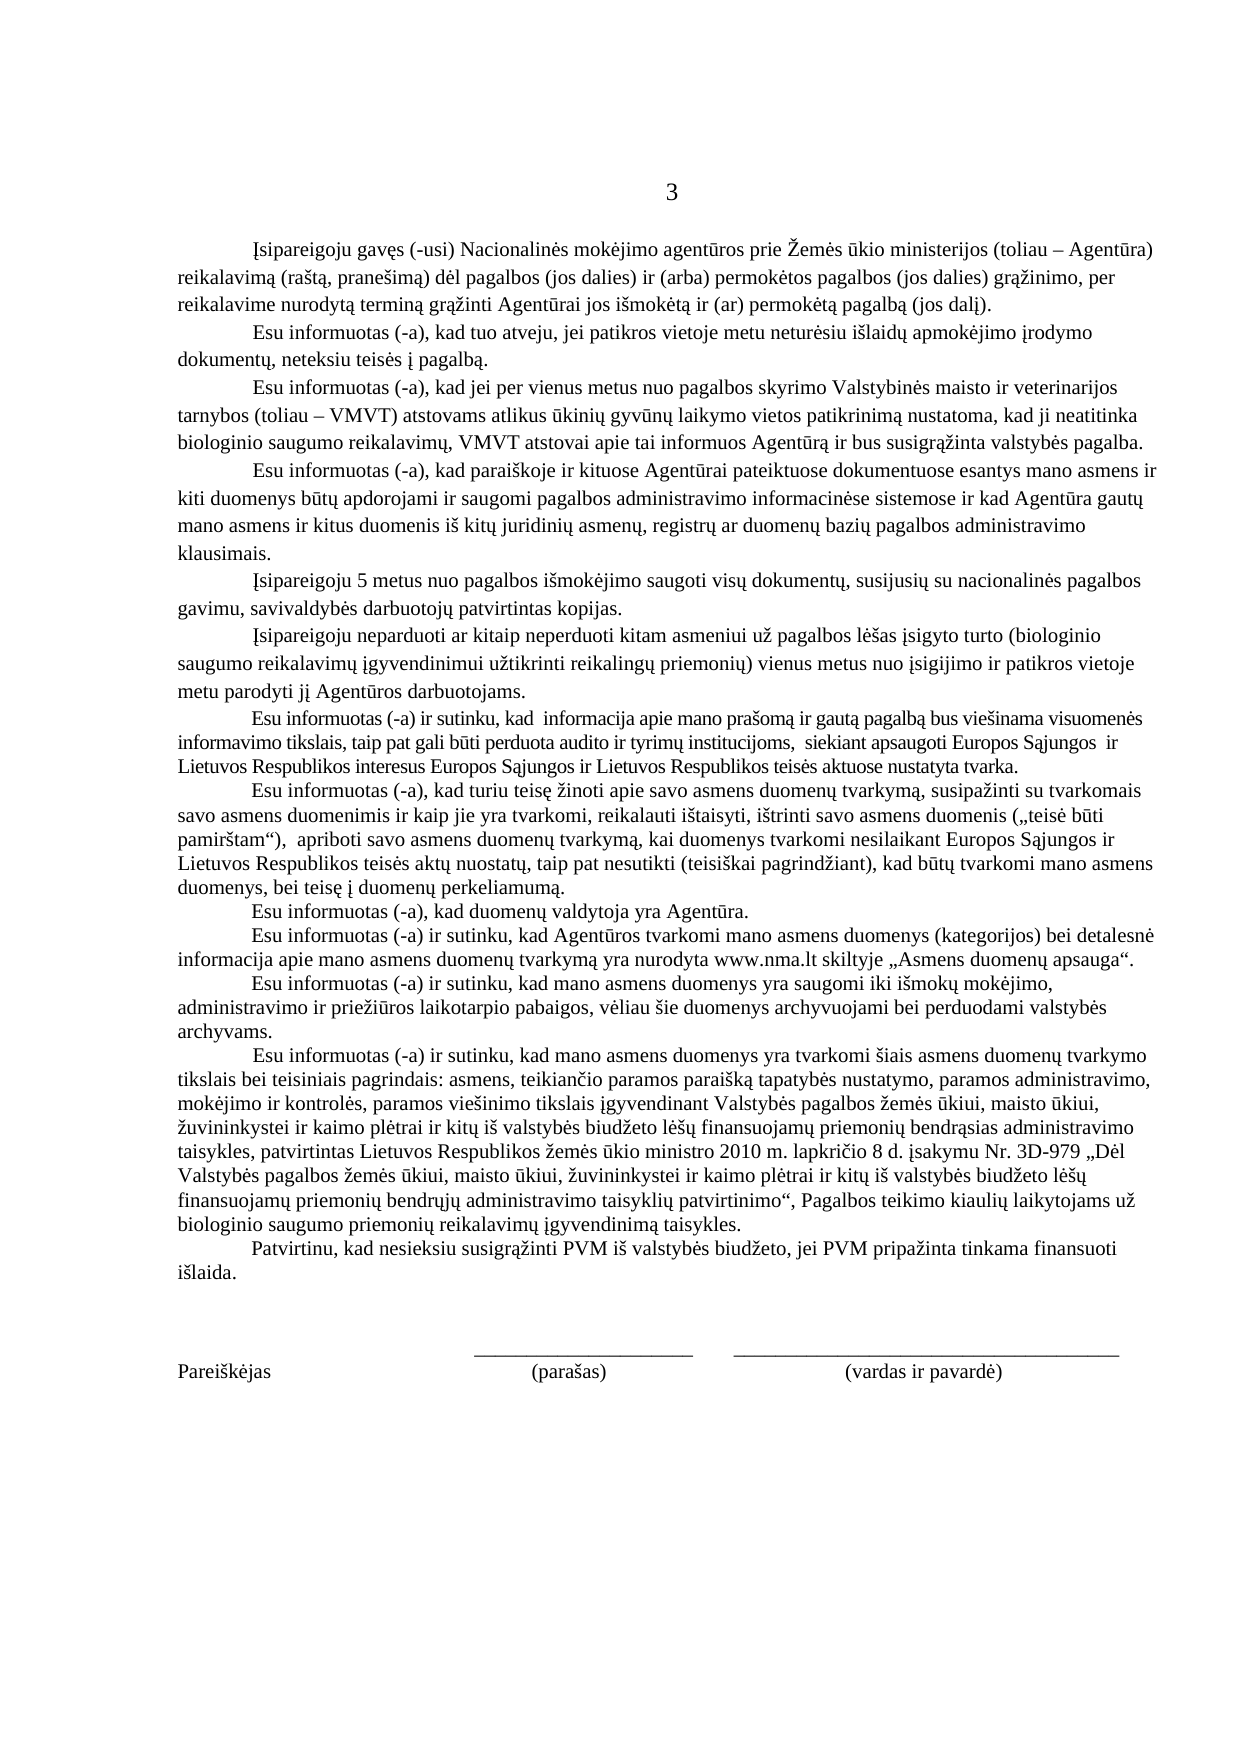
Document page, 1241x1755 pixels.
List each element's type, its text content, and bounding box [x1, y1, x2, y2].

text Esu informuotas (-a) ir sutinku, kad mano asmens duomenys yra tvarkomi šiais asmens duomenų tvarkymo tikslais bei teisiniais pagrindais: asmens, teikiančio paramos paraišką tapatybės nustatymo, paramos administravimo, mokėjimo ir kontrolės, paramos viešinimo tikslais įgyvendinant Valstybės pagalbos žemės ūkiui, maisto ūkiui, žuvininkystei ir kaimo plėtrai ir kitų iš valstybės biudžeto lėšų finansuojamų priemonių bendrąsias administravimo taisykles, patvirtintas Lietuvos Respublikos žemės ūkio ministro 2010 m. lapkričio 8 d. įsakymu Nr. 3D-979 „Dėl Valstybės pagalbos žemės ūkiui, maisto ūkiui, žuvininkystei ir kaimo plėtrai ir kitų iš valstybės biudžeto lėšų finansuojamų priemonių bendrųjų administravimo taisyklių patvirtinimo“, Pagalbos teikimo kiaulių laikytojams už biologinio saugumo priemonių reikalavimų įgyvendinimą taisykles. [177, 1043, 1169, 1236]
text Esu informuotas (-a) ir sutinku, kad mano asmens duomenys yra saugomi iki išmokų mokėjimo, administravimo ir priežiūros laikotarpio pabaigos, vėliau šie duomenys archyvuojami bei perduodami valstybės archyvams. [177, 971, 1167, 1043]
text Esu informuotas (-a), kad jei per vienus metus nuo pagalbos skyrimo Valstybinės maisto ir veterinarijos tarnybos (toliau – VMVT) atstovams atlikus ūkinių gyvūnų laikymo vietos patikrinimą nustatoma, kad ji neatitinka biologinio saugumo reikalavimų, VMVT atstovai apie tai informuos Agentūrą ir bus susigrąžinta valstybės pagalba. [177, 375, 1167, 454]
text Esu informuotas (-a), kad turiu teisę žinoti apie savo asmens duomenų tvarkymą, susipažinti su tvarkomais savo asmens duomenimis ir kaip jie yra tvarkomi, reikalauti ištaisyti, ištrinti savo asmens duomenis („teisė būti pamirštam“), apriboti savo asmens duomenų tvarkymą, kai duomenys tvarkomi nesilaikant Europos Sąjungos ir Lietuvos Respublikos teisės aktų nuostatų, taip pat nesutikti (teisiškai pagrindžiant), kad būtų tvarkomi mano asmens duomenys, bei teisę į duomenų perkeliamumą. [177, 778, 1167, 899]
text Patvirtinu, kad nesieksiu susigrąžinti PVM iš valstybės biudžeto, jei PVM pripažinta tinkama finansuoti išlaida. [177, 1236, 1167, 1284]
text Įsipareigoju gavęs (-usi) Nacionalinės mokėjimo agentūros prie Žemės ūkio ministerijos (toliau – Agentūra) reikalavimą (raštą, pranešimą) dėl pagalbos (jos dalies) ir (arba) permokėtos pagalbos (jos dalies) grąžinimo, per reikalavime nurodytą terminą grąžinti Agentūrai jos išmokėtą ir (ar) permokėtą pagalbą (jos dalį). [177, 235, 1167, 316]
text Esu informuotas (-a), kad duomenų valdytoja yra Agentūra. [177, 899, 1167, 923]
text Įsipareigoju neparduoti ar kitaip neperduoti kitam asmeniui už pagalbos lėšas įsigyto turto (biologinio saugumo reikalavimų įgyvendinimui užtikrinti reikalingų priemonių) vienus metus nuo įsigijimo ir patikros vietoje metu parodyti jį Agentūros darbuotojams. [177, 623, 1167, 703]
text Esu informuotas (-a) ir sutinku, kad informacija apie mano prašomą ir gautą pagalbą bus viešinama visuomenės informavimo tikslais, taip pat gali būti perduota audito ir tyrimų institucijoms, siekiant apsaugoti Europos Sąjungos ir Lietuvos Respublikos interesus Europos Sąjungos ir Lietuvos Respublikos teisės aktuose nustatyta tvarka. [177, 706, 1167, 778]
text Esu informuotas (-a), kad paraiškoje ir kituose Agentūrai pateiktuose dokumentuose esantys mano asmens ir kiti duomenys būtų apdorojami ir saugomi pagalbos administravimo informacinėse sistemose ir kad Agentūra gautų mano asmens ir kitus duomenis iš kitų juridinių asmenų, registrų ar duomenų bazių pagalbos administravimo klausimais. [177, 458, 1167, 565]
text Esu informuotas (-a), kad tuo atveju, jei patikros vietoje metu neturėsiu išlaidų apmokėjimo įrodymo dokumentų, neteksiu teisės į pagalbą. [177, 320, 1167, 371]
text Įsipareigoju 5 metus nuo pagalbos išmokėjimo saugoti visų dokumentų, susijusių su nacionalinės pagalbos gavimu, savivaldybės darbuotojų patvirtintas kopijas. [177, 568, 1167, 620]
text Pareiškėjas (parašas) (vardas ir pavardė) [177, 1359, 1167, 1383]
text _____________________ _____________________________________ [177, 1321, 1167, 1359]
text Esu informuotas (-a) ir sutinku, kad Agentūros tvarkomi mano asmens duomenys (kategorijos) bei detalesnė informacija apie mano asmens duomenų tvarkymą yra nurodyta www.nma.lt skiltyje „Asmens duomenų apsauga“. [177, 923, 1167, 971]
